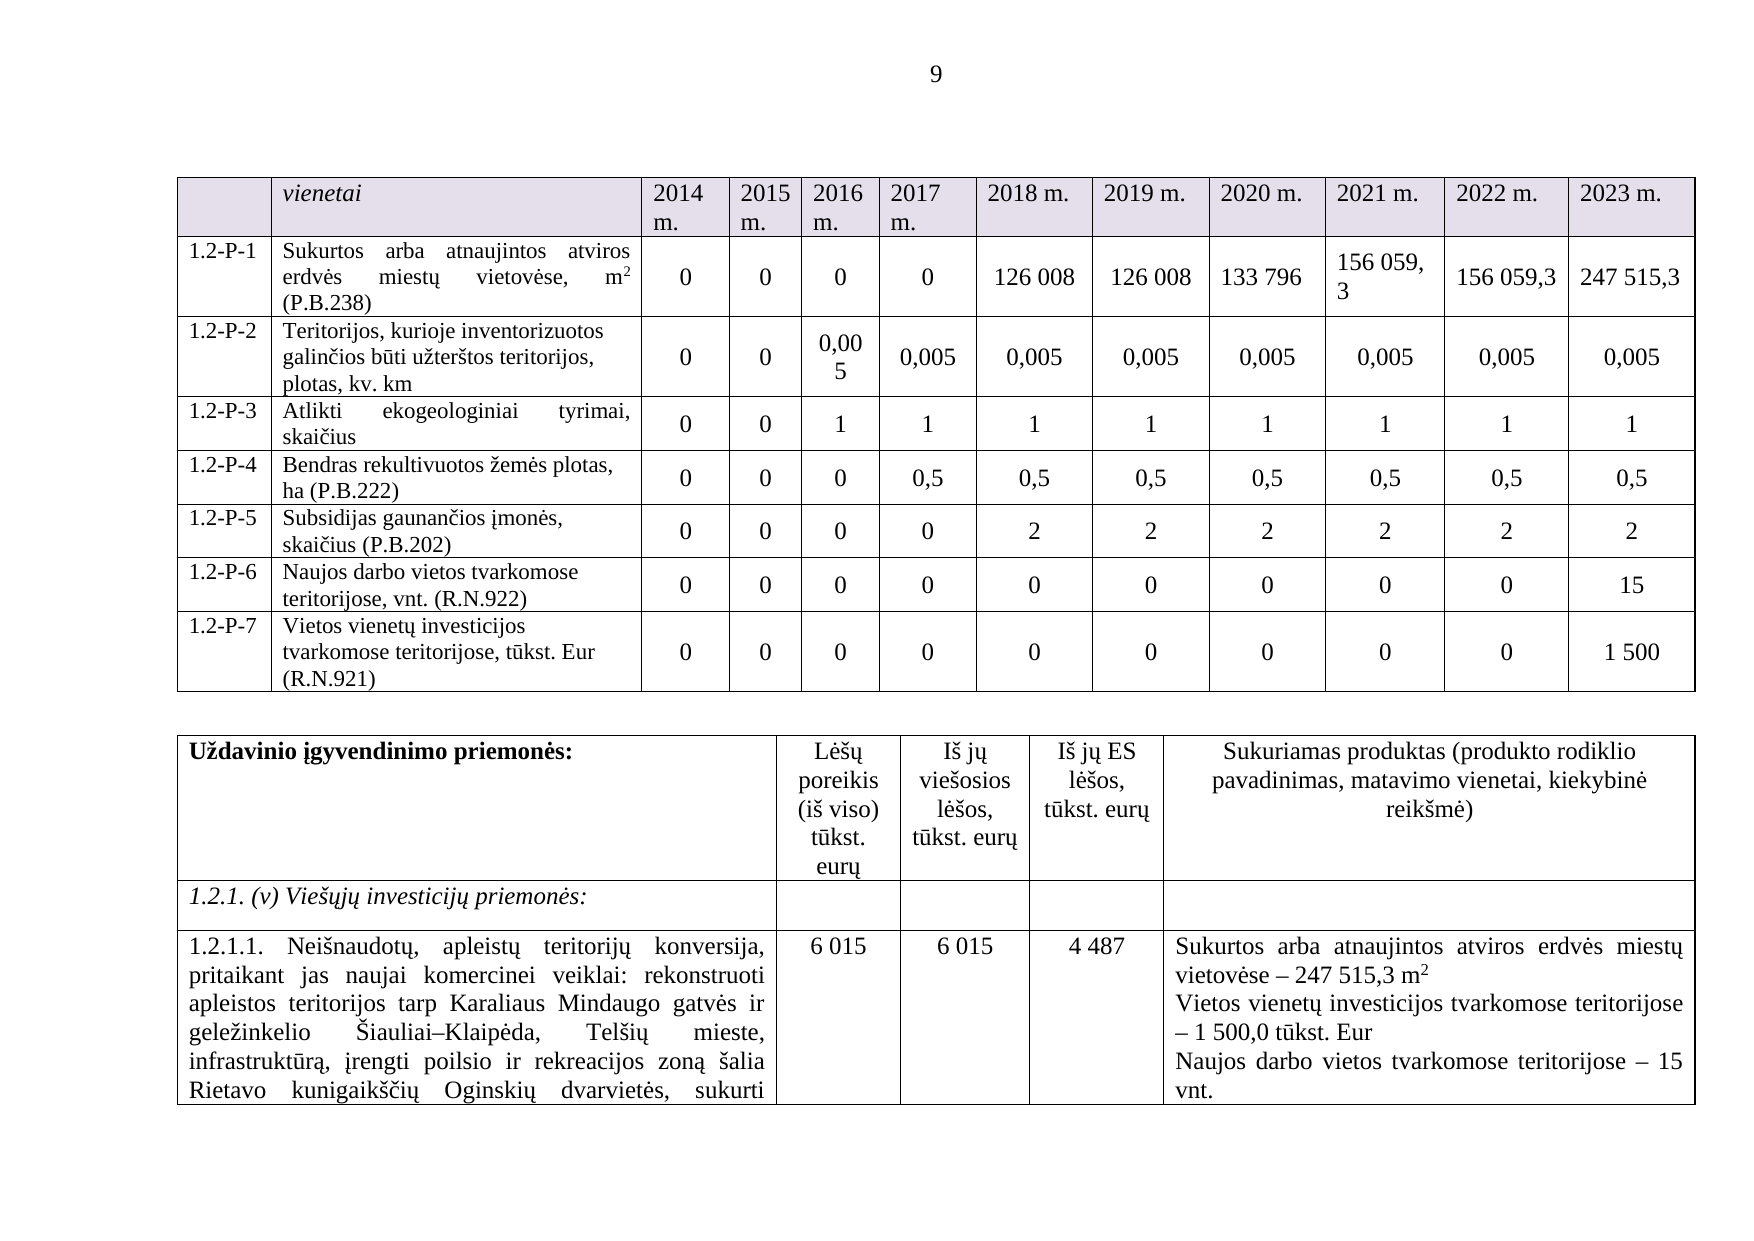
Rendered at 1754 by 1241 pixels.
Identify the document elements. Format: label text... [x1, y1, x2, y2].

table_header Lėšų poreikis (iš viso) tūkst. eurų [777, 736, 900, 880]
table_cell 0 [642, 558, 729, 611]
table_cell 1.2-P-4 [178, 451, 271, 503]
table_cell 247 515,3 [1569, 237, 1694, 316]
table_cell 1.2-P-5 [178, 505, 271, 557]
table_header vienetai [272, 178, 641, 236]
table_cell 0 [880, 612, 976, 691]
table_header Uždavinio įgyvendinimo priemonės: [178, 736, 776, 880]
table_cell 0 [1093, 558, 1209, 611]
table_cell 0,5 [1569, 451, 1694, 503]
table_cell 1.2-P-1 [178, 237, 271, 316]
table_cell 0 [730, 558, 801, 611]
table_cell 2 [1569, 505, 1694, 557]
table_cell 2019 m. [1093, 178, 1209, 236]
table_cell 0,005 [1210, 317, 1325, 396]
table_cell 0 [730, 397, 801, 450]
table_cell 133 796 [1210, 237, 1325, 316]
table_cell 0,5 [1326, 451, 1444, 503]
table_cell 0 [730, 451, 801, 503]
table_cell 0 [730, 612, 801, 691]
table_cell 0,5 [977, 451, 1092, 503]
table_cell 4 487 [1030, 931, 1163, 1103]
table_cell Subsidijas gaunančios įmonės, skaičius (P.B.202) [272, 505, 641, 557]
table_cell [1030, 881, 1163, 930]
table_cell 1 [802, 397, 879, 450]
table_cell 126 008 [1093, 237, 1209, 316]
table_cell 0,5 [880, 451, 976, 503]
table_cell 2018 m. [977, 178, 1092, 236]
table_header [178, 178, 271, 236]
table_cell 1 500 [1569, 612, 1694, 691]
table_cell 15 [1569, 558, 1694, 611]
table_cell 2 [1093, 505, 1209, 557]
table_cell 0 [1210, 558, 1325, 611]
table_cell 0,5 [1210, 451, 1325, 503]
table_cell 1.2-P-6 [178, 558, 271, 611]
table_cell 0 [977, 558, 1092, 611]
table_cell 6 015 [777, 931, 900, 1103]
table_cell Vietos vienetų investicijos tvarkomose teritorijose, tūkst. Eur (R.N.921) [272, 612, 641, 691]
table_cell 1 [1445, 397, 1568, 450]
table_cell 0,005 [802, 317, 879, 396]
table_cell Bendras rekultivuotos žemės plotas, ha (P.B.222) [272, 451, 641, 503]
table_cell 0 [880, 505, 976, 557]
table_cell 0 [730, 237, 801, 316]
table_cell 0,5 [1445, 451, 1568, 503]
table_cell 0 [802, 612, 879, 691]
table_cell 0 [880, 558, 976, 611]
table_cell 0,005 [1093, 317, 1209, 396]
table_cell 1.2-P-3 [178, 397, 271, 450]
table_cell 2023 m. [1569, 178, 1694, 236]
table_cell 0,005 [977, 317, 1092, 396]
table_header Iš jų viešosios lėšos, tūkst. eurų [901, 736, 1029, 880]
table_cell [777, 881, 900, 930]
table_header Iš jų ES lėšos, tūkst. eurų [1030, 736, 1163, 880]
table_cell 1 [1326, 397, 1444, 450]
table_cell 6 015 [901, 931, 1029, 1103]
table_cell 2 [1445, 505, 1568, 557]
table_cell 1.2-P-7 [178, 612, 271, 691]
table_cell 126 008 [977, 237, 1092, 316]
table_cell 1 [1210, 397, 1325, 450]
table_cell 0 [642, 612, 729, 691]
table_cell Naujos darbo vietos tvarkomose teritorijose, vnt. (R.N.922) [272, 558, 641, 611]
table_cell 2015 m. [730, 178, 801, 236]
table_cell Sukurtos arba atnaujintos atviros erdvės miestų vietovėse, m2 (P.B.238) [272, 237, 641, 316]
table_cell Teritorijos, kurioje inventorizuotos galinčios būti užterštos teritorijos, plotas, kv. km [272, 317, 641, 396]
table_cell 2 [977, 505, 1092, 557]
table_cell 2020 m. [1210, 178, 1325, 236]
table_cell [1164, 881, 1694, 930]
table_cell 0 [642, 451, 729, 503]
table_cell 0,5 [1093, 451, 1209, 503]
table_cell 0,005 [1326, 317, 1444, 396]
table_cell 0,005 [880, 317, 976, 396]
table_cell 156 059,3 [1326, 237, 1444, 316]
table_cell [901, 881, 1029, 930]
table_cell 2021 m. [1326, 178, 1444, 236]
table_cell 1.2.1. (v) Viešųjų investicijų priemonės: [178, 881, 776, 930]
table_cell 0 [977, 612, 1092, 691]
table_cell 2016 m. [802, 178, 879, 236]
table_cell 0,005 [1569, 317, 1694, 396]
table_cell 0 [1210, 612, 1325, 691]
table_cell Sukurtos arba atnaujintos atviros erdvės miestų vietovėse – 247 515,3 m2 Vietos vienetų investicijos tvarkomose teritorijose – 1 500,0 tūkst. Eur Naujos darbo vietos tvarkomose teritorijose – 15 vnt. [1164, 931, 1694, 1103]
table_cell 1.2.1.1. Neišnaudotų, apleistų teritorijų konversija, pritaikant jas naujai komercinei veiklai: rekonstruoti apleistos teritorijos tarp Karaliaus Mindaugo gatvės ir geležinkelio Šiauliai–Klaipėda, Telšių mieste, infrastruktūrą, įrengti poilsio ir rekreacijos zoną šalia Rietavo kunigaikščių Oginskių dvarvietės, sukurti [178, 931, 776, 1103]
table_cell 1 [1093, 397, 1209, 450]
table_cell 0 [1326, 612, 1444, 691]
table_cell 2014 m. [642, 178, 729, 236]
table_cell 0 [802, 505, 879, 557]
table_cell 156 059,3 [1445, 237, 1568, 316]
table_cell 0 [1445, 558, 1568, 611]
table_cell 0 [802, 237, 879, 316]
table_cell 0 [1445, 612, 1568, 691]
table_cell 0 [642, 317, 729, 396]
table_cell 2022 m. [1445, 178, 1568, 236]
table_cell 0 [1326, 558, 1444, 611]
table_cell 1.2-P-2 [178, 317, 271, 396]
table_cell 0 [642, 505, 729, 557]
table_cell 2017 m. [880, 178, 976, 236]
table_cell 1 [977, 397, 1092, 450]
table_cell 2 [1210, 505, 1325, 557]
table_cell 0 [730, 505, 801, 557]
table_cell Atlikti ekogeologiniai tyrimai, skaičius [272, 397, 641, 450]
table_cell 0 [802, 558, 879, 611]
table_cell 1 [1569, 397, 1694, 450]
table_cell 0 [642, 237, 729, 316]
table_cell 0,005 [1445, 317, 1568, 396]
table_header Sukuriamas produktas (produkto rodiklio pavadinimas, matavimo vienetai, kiekybinė reikšmė) [1164, 736, 1694, 880]
table_cell 0 [802, 451, 879, 503]
table_cell 0 [880, 237, 976, 316]
table_cell 0 [1093, 612, 1209, 691]
table_cell 0 [730, 317, 801, 396]
table_cell 2 [1326, 505, 1444, 557]
table_cell 1 [880, 397, 976, 450]
table_cell 0 [642, 397, 729, 450]
